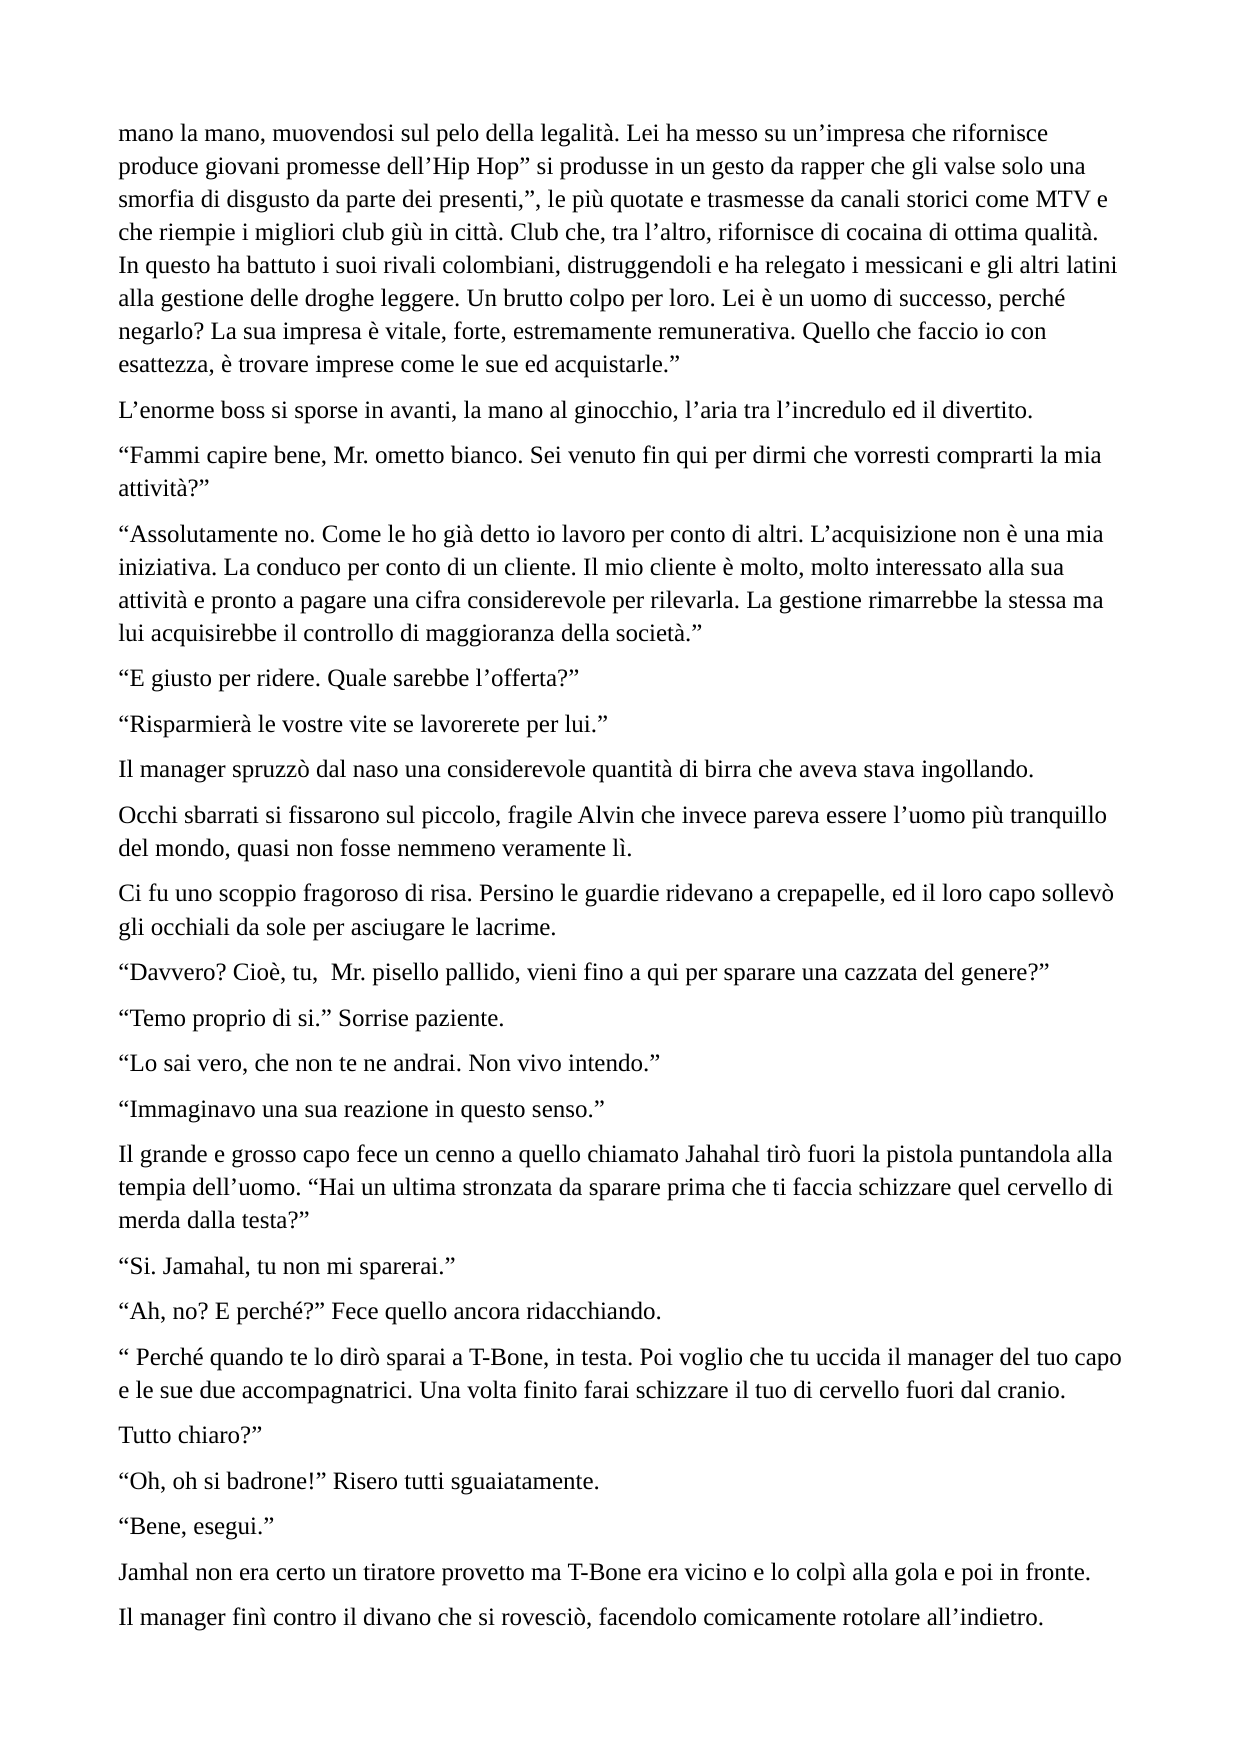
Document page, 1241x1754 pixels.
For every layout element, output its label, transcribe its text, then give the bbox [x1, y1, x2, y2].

text Il grande e grosso capo fece un cenno a quello chiamato Jahahal tirò fuori la pistola puntandola alla tempia dell’uomo. “Hai un ultima stronzata da sparare prima che ti faccia schizzare quel cervello di merda dalla testa?” [118, 1139, 1122, 1234]
text “Fammi capire bene, Mr. ometto bianco. Sei venuto fin qui per dirmi che vorresti comprarti la mia attività?” [118, 440, 1122, 502]
text “Immaginavo una sua reazione in questo senso.” [118, 1094, 1122, 1122]
text “Lo sai vero, che non te ne andrai. Non vivo intendo.” [118, 1048, 1122, 1077]
text L’enorme boss si sporse in avanti, la mano al ginocchio, l’aria tra l’incredulo ed il divertito. [118, 395, 1122, 423]
text Ci fu uno scoppio fragoroso di risa. Persino le guardie ridevano a crepapelle, ed il loro capo sollevò gli occhiali da sole per asciugare le lacrime. [118, 878, 1122, 940]
text “Temo proprio di si.” Sorrise paziente. [118, 1003, 1122, 1031]
text “ Perché quando te lo dirò sparai a T-Bone, in testa. Poi voglio che tu uccida il manager del tuo capo e le sue due accompagnatrici. Una volta finito farai schizzare il tuo di cervello fuori dal cranio. [118, 1342, 1122, 1403]
text Il manager spruzzò dal naso una considerevole quantità di birra che aveva stava ingollando. [118, 754, 1122, 783]
text Occhi sbarrati si fissarono sul piccolo, fragile Alvin che invece pareva essere l’uomo più tranquillo del mondo, quasi non fosse nemmeno veramente lì. [118, 800, 1122, 862]
text “E giusto per ridere. Quale sarebbe l’offerta?” [118, 663, 1122, 692]
text Tutto chiaro?” [118, 1420, 1122, 1449]
text “Bene, esegui.” [118, 1511, 1122, 1540]
text “Risparmierà le vostre vite se lavorerete per lui.” [118, 709, 1122, 738]
text “Si. Jamahal, tu non mi sparerai.” [118, 1251, 1122, 1279]
text “Oh, oh si badrone!” Risero tutti sguaiatamente. [118, 1466, 1122, 1494]
text “Assolutamente no. Come le ho già detto io lavoro per conto di altri. L’acquisizione non è una mia iniziativa. La conduco per conto di un cliente. Il mio cliente è molto, molto interessato alla sua attività e pronto a pagare una cifra considerevole per rilevarla. La gestione rimarrebbe la stessa ma lui acquisirebbe il controllo di maggioranza della società.” [118, 519, 1122, 647]
text mano la mano, muovendosi sul pelo della legalità. Lei ha messo su un’impresa che rifornisce produce giovani promesse dell’Hip Hop” si produsse in un gesto da rapper che gli valse solo una smorfia di disgusto da parte dei presenti,”, le più quotate e trasmesse da canali storici come MTV e che riempie i migliori club giù in città. Club che, tra l’altro, rifornisce di cocaina di ottima qualità. In questo ha battuto i suoi rivali colombiani, distruggendoli e ha relegato i messicani e gli altri latini alla gestione delle droghe leggere. Un brutto colpo per loro. Lei è un uomo di successo, perché negarlo? La sua impresa è vitale, forte, estremamente remunerativa. Quello che faccio io con esattezza, è trovare imprese come le sue ed acquistarle.” [118, 118, 1122, 378]
text “Ah, no? E perché?” Fece quello ancora ridacchiando. [118, 1296, 1122, 1325]
text Il manager finì contro il divano che si rovesciò, facendolo comicamente rotolare all’indietro. [118, 1602, 1122, 1631]
text Jamhal non era certo un tiratore provetto ma T-Bone era vicino e lo colpì alla gola e poi in fronte. [118, 1557, 1122, 1586]
text “Davvero? Cioè, tu, Mr. pisello pallido, vieni fino a qui per sparare una cazzata del genere?” [118, 957, 1122, 986]
